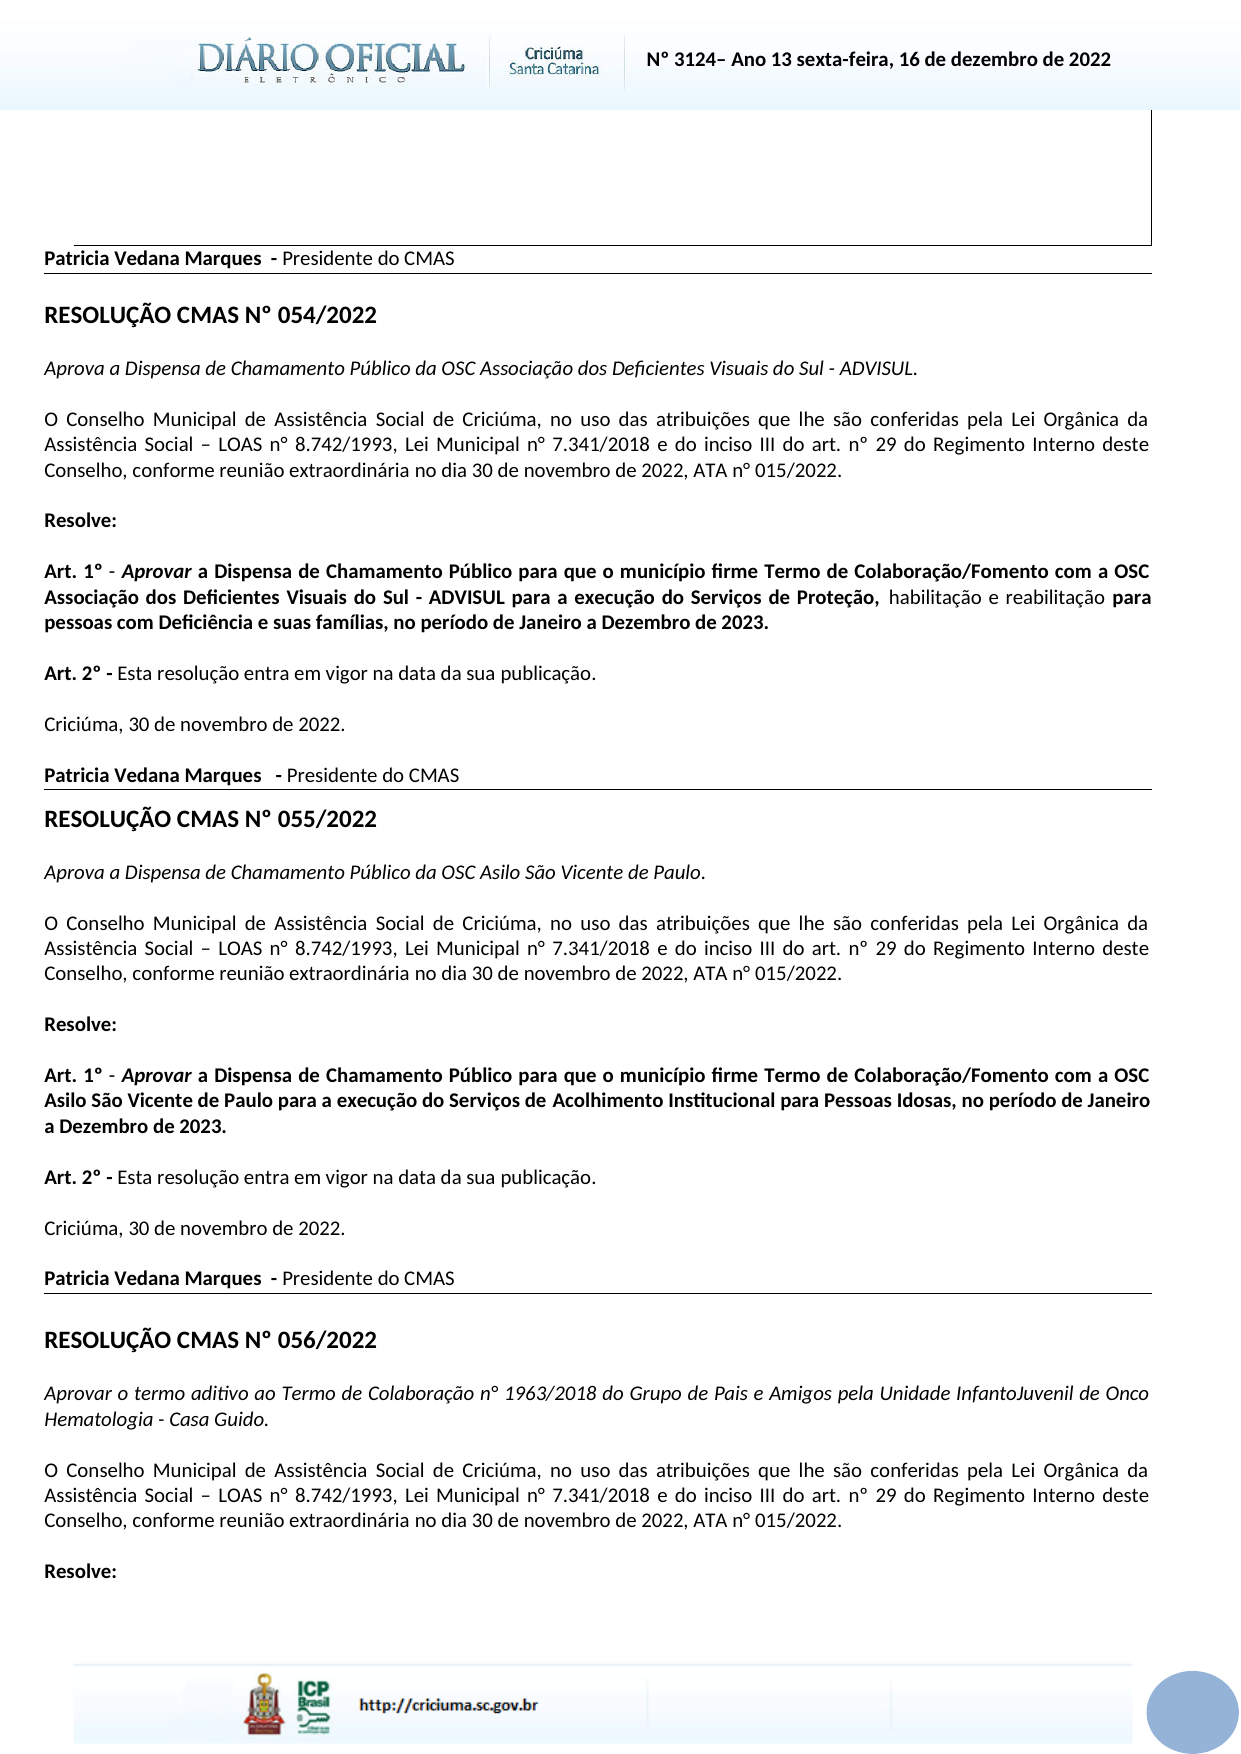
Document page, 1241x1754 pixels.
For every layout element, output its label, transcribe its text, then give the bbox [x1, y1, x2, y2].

text Aprova a Dispensa de Chamamento Público da OSC Asilo São Vicente de Paulo. [44, 859, 1152, 884]
text Art. 2º - Esta resolução entra em vigor na data da sua publicação. [44, 660, 1152, 686]
text Art. 1º - Aprovar a Dispensa de Chamamento Público para que o município firme Termo de Colaboração/Fomento com a OSC Asilo São Vicente de Paulo para a execução do Serviços de Acolhimento Institucional para Pessoas Idosas, no período de Janeiro a Dezembro de 2023. [44, 1062, 1152, 1138]
text Patricia Vedana Marques - Presidente do CMAS [44, 762, 1152, 789]
text O Conselho Municipal de Assistência Social de Criciúma, no uso das atribuições que lhe são conferidas pela Lei Orgânica da Assistência Social – LOAS n° 8.742/1993, Lei Municipal n° 7.341/2018 e do inciso III do art. nº 29 do Regimento Interno deste Conselho, conforme reunião extraordinária no dia 30 de novembro de 2022, ATA n° 015/2022. [44, 910, 1152, 986]
text Resolve: [44, 1558, 1152, 1584]
text Resolve: [44, 1011, 1152, 1037]
text Patricia Vedana Marques - Presidente do CMAS [44, 1266, 1152, 1293]
text Resolve: [44, 508, 1152, 533]
text RESOLUÇÃO CMAS Nº 056/2022 [44, 1325, 1152, 1355]
text Aprova a Dispensa de Chamamento Público da OSC Associação dos Deficientes Visuais do Sul - ADVISUL. [44, 355, 1152, 381]
text Criciúma, 30 de novembro de 2022. [44, 1215, 1152, 1240]
text Art. 1º - Aprovar a Dispensa de Chamamento Público para que o município firme Termo de Colaboração/Fomento com a OSC Associação dos Deficientes Visuais do Sul - ADVISUL para a execução do Serviços de Proteção, habilitação e reabilitação para pessoas com Deficiência e suas famílias, no período de Janeiro a Dezembro de 2023. [44, 558, 1152, 635]
text O Conselho Municipal de Assistência Social de Criciúma, no uso das atribuições que lhe são conferidas pela Lei Orgânica da Assistência Social – LOAS n° 8.742/1993, Lei Municipal n° 7.341/2018 e do inciso III do art. nº 29 do Regimento Interno deste Conselho, conforme reunião extraordinária no dia 30 de novembro de 2022, ATA n° 015/2022. [44, 406, 1152, 482]
text O Conselho Municipal de Assistência Social de Criciúma, no uso das atribuições que lhe são conferidas pela Lei Orgânica da Assistência Social – LOAS n° 8.742/1993, Lei Municipal n° 7.341/2018 e do inciso III do art. nº 29 do Regimento Interno deste Conselho, conforme reunião extraordinária no dia 30 de novembro de 2022, ATA n° 015/2022. [44, 1457, 1152, 1533]
text RESOLUÇÃO CMAS Nº 055/2022 [44, 803, 1152, 833]
text Criciúma, 30 de novembro de 2022. [44, 711, 1152, 736]
text Art. 2º - Esta resolução entra em vigor na data da sua publicação. [44, 1164, 1152, 1189]
text Patricia Vedana Marques - Presidente do CMAS [44, 245, 1152, 273]
text Aprovar o termo aditivo ao Termo de Colaboração n° 1963/2018 do Grupo de Pais e Amigos pela Unidade InfantoJuvenil de Onco Hematologia - Casa Guido. [44, 1381, 1152, 1431]
text RESOLUÇÃO CMAS Nº 054/2022 [44, 299, 1152, 330]
